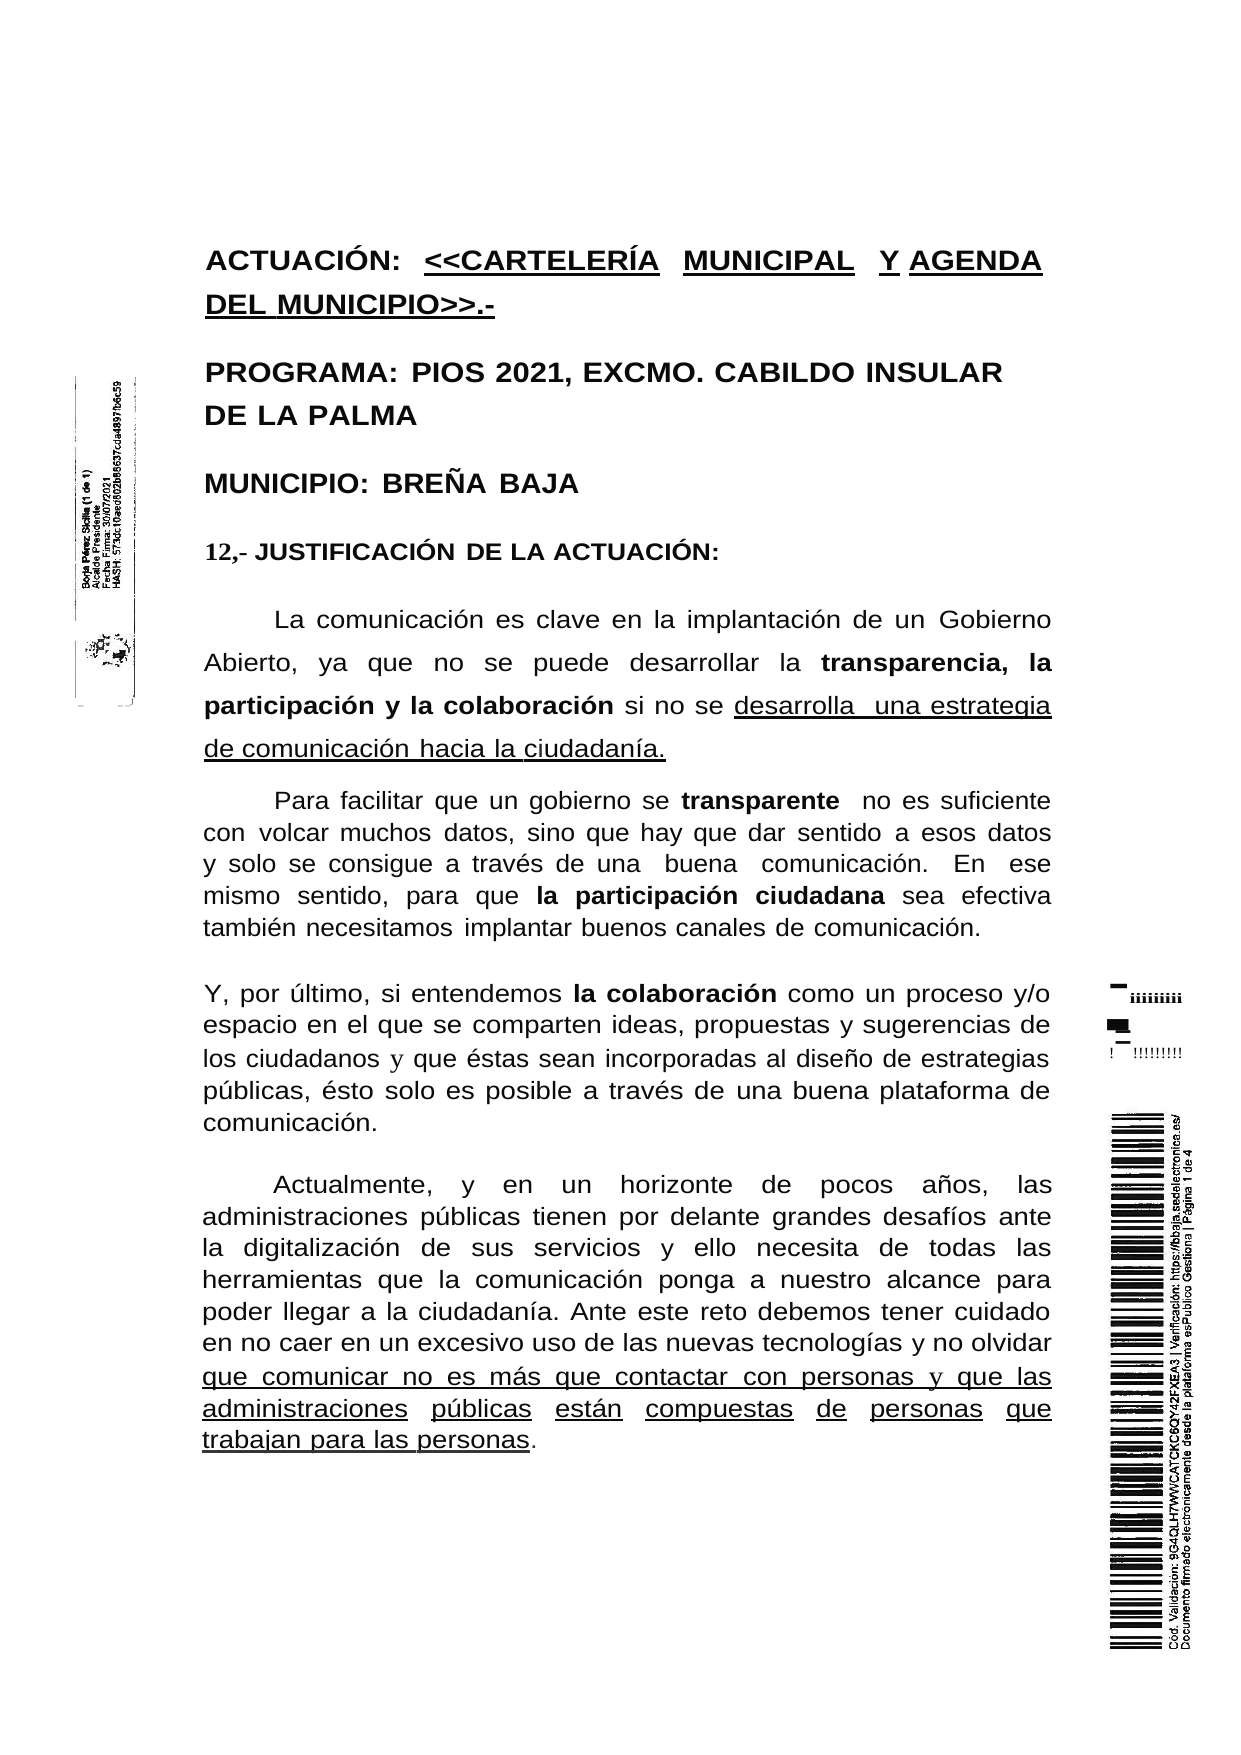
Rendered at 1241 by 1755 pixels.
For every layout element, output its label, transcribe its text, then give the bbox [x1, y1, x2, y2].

text Actualmente, y en un horizonte de pocos años, las administraciones públicas tienen por delante grandes desafíos ante la digitalización de sus servicios y ello necesita de todas las herramientas que la comunicación ponga a nuestro alcance para poder llegar a la ciudadanía. Ante este reto debemos tener cuidado en no caer en un excesivo uso de las nuevas tecnologías y no olvidar que comunicar no es más que contactar con personas y que las [202, 1170, 1052, 1387]
text PROGRAMA: PIOS 2021, EXCMO. CABILDO INSULAR DE LA PALMA [204, 356, 1043, 432]
subtitle MUNICIPIO: BREÑA BAJA [204, 467, 1209, 499]
text administraciones públicas están compuestas de personas que trabajan para las personas. [202, 1389, 1052, 1454]
text La comunicación es clave en la implantación de un Gobierno Abierto, ya que no se puede desarrollar la transparencia, la participación y la colaboración si no se desarrolla una estrategia de comunicación hacia la ciudadanía. [203, 605, 1052, 763]
text 12,- JUSTIFICACIÓN DE LA ACTUACIÓN: [204, 537, 1209, 566]
text -­ [1104, 927, 1163, 1093]
text Para facilitar que un gobierno se transparente no es suficiente con volcar muchos datos, sino que hay que dar sentido a esos datos y solo se consigue a través de una buena comunicación. En ese mismo sentido, para que la participación ciudadana sea efectiva también necesitamos implantar buenos canales de comunicación. [203, 786, 1052, 942]
text -iiiiiiiii [1163, 955, 1209, 1015]
subtitle ACTUACIÓN: <<CARTELERÍA MUNICIPAL Y AGENDA DEL MUNICIPIO>>.- [205, 244, 1051, 320]
text Y, por último, si entendemos la colaboración como un proceso y/o espacio en el que se comparten ideas, propuestas y sugerencias de los ciudadanos y que éstas sean incorporadas al diseño de estrategias públicas, ésto solo es posible a través de una buena plataforma de comunicación. [203, 979, 1051, 1136]
text !=!!!!!!!!! [1163, 1015, 1209, 1069]
